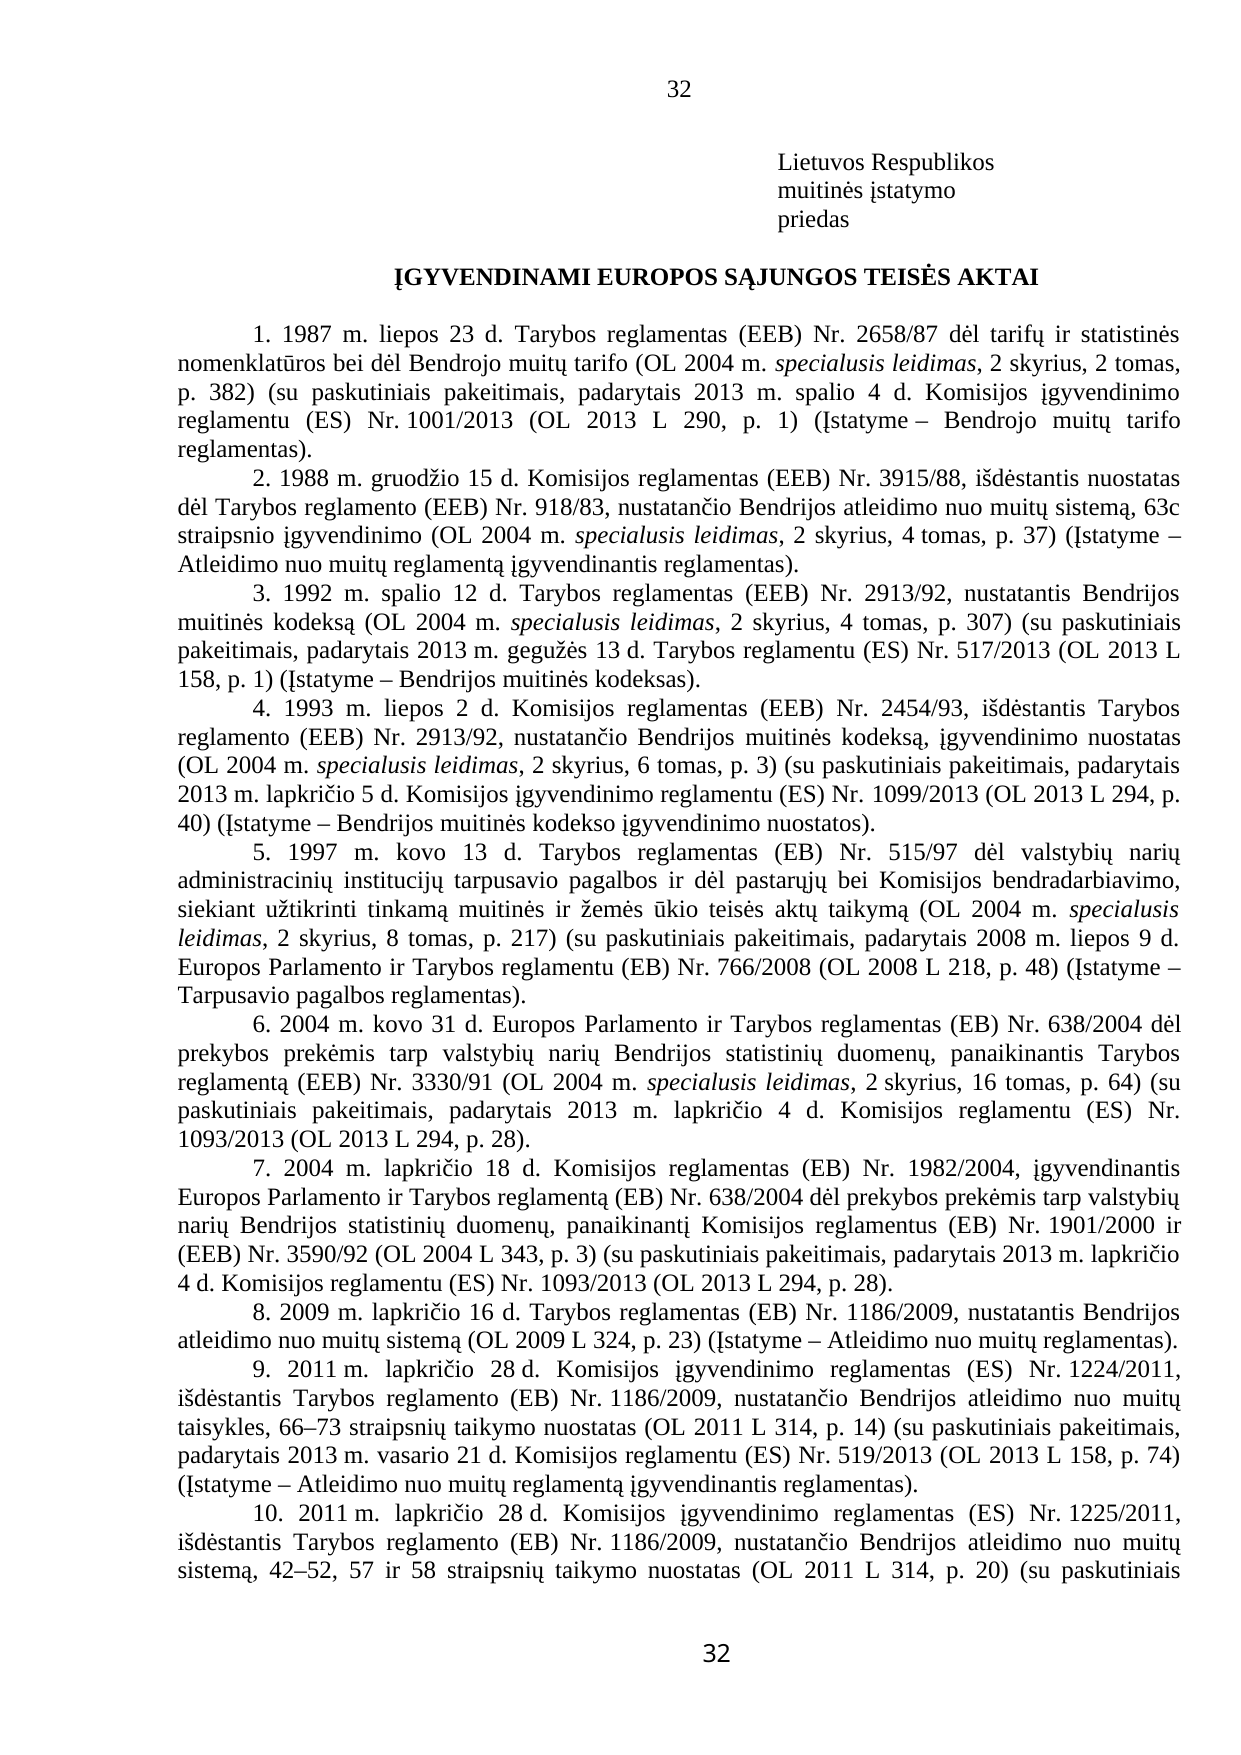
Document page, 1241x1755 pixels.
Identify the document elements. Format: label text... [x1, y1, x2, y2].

text 1. 1987 m. liepos 23 d. Tarybos reglamentas (EEB) Nr. 2658/87 dėl tarifų ir statistinės nomenklatūros bei dėl Bendrojo muitų tarifo (OL 2004 m. specialusis leidimas, 2 skyrius, 2 tomas, p. 382) (su paskutiniais pakeitimais, padarytais 2013 m. spalio 4 d. Komisijos įgyvendinimo reglamentu (ES) Nr. 1001/2013 (OL 2013 L 290, p. 1) (Įstatyme – Bendrojo muitų tarifo reglamentas). [177, 319, 1181, 463]
text 5. 1997 m. kovo 13 d. Tarybos reglamentas (EB) Nr. 515/97 dėl valstybių narių administracinių institucijų tarpusavio pagalbos ir dėl pastarųjų bei Komisijos bendradarbiavimo, siekiant užtikrinti tinkamą muitinės ir žemės ūkio teisės aktų taikymą (OL 2004 m. specialusis leidimas, 2 skyrius, 8 tomas, p. 217) (su paskutiniais pakeitimais, padarytais 2008 m. liepos 9 d. Europos Parlamento ir Tarybos reglamentu (EB) Nr. 766/2008 (OL 2008 L 218, p. 48) (Įstatyme – Tarpusavio pagalbos reglamentas). [177, 837, 1181, 1009]
text priedas [177, 204, 1181, 233]
text muitinės įstatymo [177, 176, 1181, 204]
text 9. 2011 m. lapkričio 28 d. Komisijos įgyvendinimo reglamentas (ES) Nr. 1224/2011, išdėstantis Tarybos reglamento (EB) Nr. 1186/2009, nustatančio Bendrijos atleidimo nuo muitų taisykles, 66–73 straipsnių taikymo nuostatas (OL 2011 L 314, p. 14) (su paskutiniais pakeitimais, padarytais 2013 m. vasario 21 d. Komisijos reglamentu (ES) Nr. 519/2013 (OL 2013 L 158, p. 74) (Įstatyme – Atleidimo nuo muitų reglamentą įgyvendinantis reglamentas). [177, 1354, 1181, 1498]
text ĮGYVENDINAMI EUROPOS SĄJUNGOS TEISĖS AKTAI [177, 262, 1181, 291]
text Lietuvos Respublikos [177, 147, 1181, 176]
text 3. 1992 m. spalio 12 d. Tarybos reglamentas (EEB) Nr. 2913/92, nustatantis Bendrijos muitinės kodeksą (OL 2004 m. specialusis leidimas, 2 skyrius, 4 tomas, p. 307) (su paskutiniais pakeitimais, padarytais 2013 m. gegužės 13 d. Tarybos reglamentu (ES) Nr. 517/2013 (OL 2013 L 158, p. 1) (Įstatyme – Bendrijos muitinės kodeksas). [177, 578, 1181, 693]
text 6. 2004 m. kovo 31 d. Europos Parlamento ir Tarybos reglamentas (EB) Nr. 638/2004 dėl prekybos prekėmis tarp valstybių narių Bendrijos statistinių duomenų, panaikinantis Tarybos reglamentą (EEB) Nr. 3330/91 (OL 2004 m. specialusis leidimas, 2 skyrius, 16 tomas, p. 64) (su paskutiniais pakeitimais, padarytais 2013 m. lapkričio 4 d. Komisijos reglamentu (ES) Nr. 1093/2013 (OL 2013 L 294, p. 28). [177, 1009, 1181, 1153]
text 10. 2011 m. lapkričio 28 d. Komisijos įgyvendinimo reglamentas (ES) Nr. 1225/2011, išdėstantis Tarybos reglamento (EB) Nr. 1186/2009, nustatančio Bendrijos atleidimo nuo muitų sistemą, 42–52, 57 ir 58 straipsnių taikymo nuostatas (OL 2011 L 314, p. 20) (su paskutiniais [177, 1498, 1181, 1584]
text 4. 1993 m. liepos 2 d. Komisijos reglamentas (EEB) Nr. 2454/93, išdėstantis Tarybos reglamento (EEB) Nr. 2913/92, nustatančio Bendrijos muitinės kodeksą, įgyvendinimo nuostatas (OL 2004 m. specialusis leidimas, 2 skyrius, 6 tomas, p. 3) (su paskutiniais pakeitimais, padarytais 2013 m. lapkričio 5 d. Komisijos įgyvendinimo reglamentu (ES) Nr. 1099/2013 (OL 2013 L 294, p. 40) (Įstatyme – Bendrijos muitinės kodekso įgyvendinimo nuostatos). [177, 693, 1181, 837]
text 7. 2004 m. lapkričio 18 d. Komisijos reglamentas (EB) Nr. 1982/2004, įgyvendinantis Europos Parlamento ir Tarybos reglamentą (EB) Nr. 638/2004 dėl prekybos prekėmis tarp valstybių narių Bendrijos statistinių duomenų, panaikinantį Komisijos reglamentus (EB) Nr. 1901/2000 ir (EEB) Nr. 3590/92 (OL 2004 L 343, p. 3) (su paskutiniais pakeitimais, padarytais 2013 m. lapkričio 4 d. Komisijos reglamentu (ES) Nr. 1093/2013 (OL 2013 L 294, p. 28). [177, 1153, 1181, 1297]
text 8. 2009 m. lapkričio 16 d. Tarybos reglamentas (EB) Nr. 1186/2009, nustatantis Bendrijos atleidimo nuo muitų sistemą (OL 2009 L 324, p. 23) (Įstatyme – Atleidimo nuo muitų reglamentas). [177, 1297, 1181, 1354]
text 2. 1988 m. gruodžio 15 d. Komisijos reglamentas (EEB) Nr. 3915/88, išdėstantis nuostatas dėl Tarybos reglamento (EEB) Nr. 918/83, nustatančio Bendrijos atleidimo nuo muitų sistemą, 63c straipsnio įgyvendinimo (OL 2004 m. specialusis leidimas, 2 skyrius, 4 tomas, p. 37) (Įstatyme – Atleidimo nuo muitų reglamentą įgyvendinantis reglamentas). [177, 463, 1181, 578]
